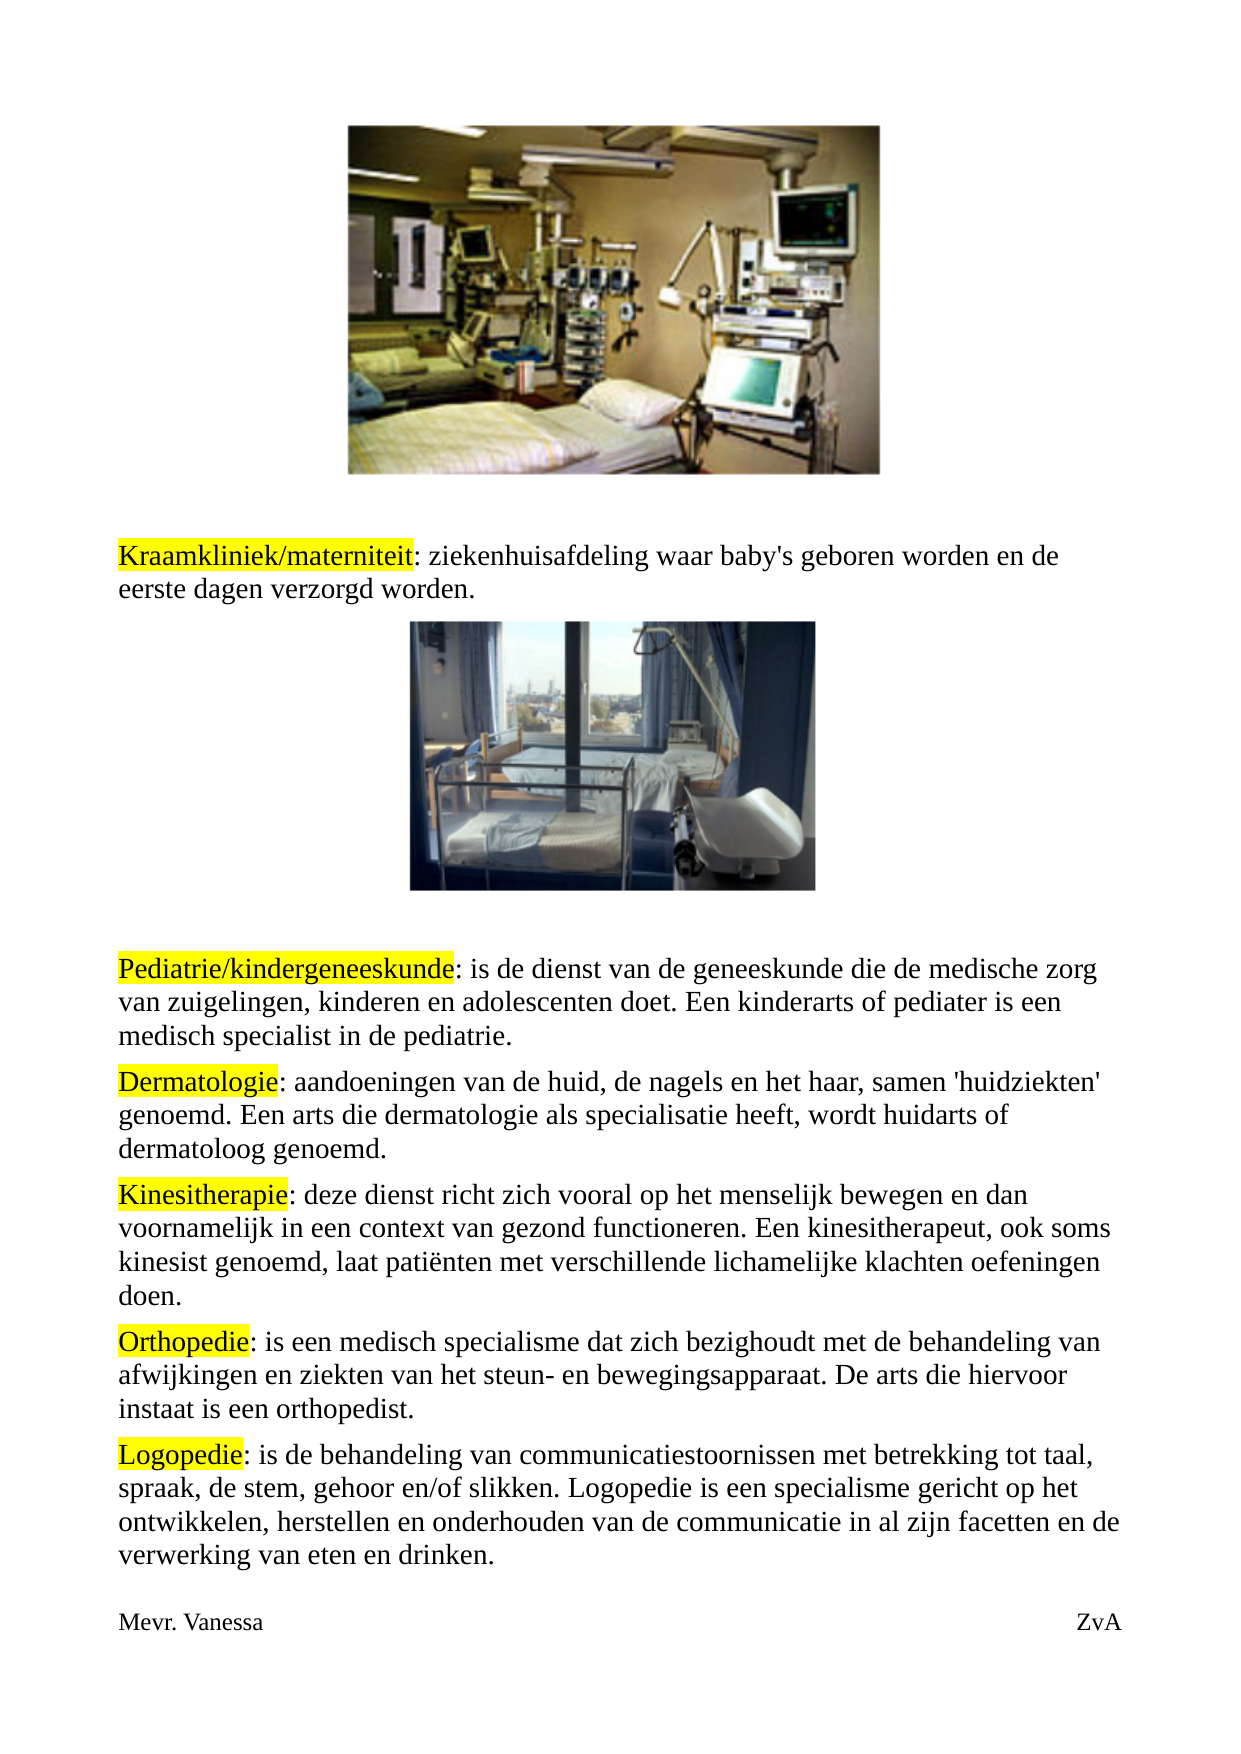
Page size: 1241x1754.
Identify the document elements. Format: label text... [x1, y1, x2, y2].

text Kraamkliniek/materniteit: ziekenhuisafdeling waar baby's geboren worden en de eerste dagen verzorgd worden. [118, 538, 1122, 605]
text Kinesitherapie: deze dienst richt zich vooral op het menselijk bewegen en dan voornamelijk in een context van gezond functioneren. Een kinesitherapeut, ook soms kinesist genoemd, laat patiënten met verschillende lichamelijke klachten oefeningen doen. [118, 1177, 1122, 1311]
text Dermatologie: aandoeningen van de huid, de nagels en het haar, samen 'huidziekten' genoemd. Een arts die dermatologie als specialisatie heeft, wordt huidarts of dermatoloog genoemd. [118, 1064, 1122, 1164]
text Pediatrie/kindergeneeskunde: is de dienst van de geneeskunde die de medische zorg van zuigelingen, kinderen en adolescenten doet. Een kinderarts of pediater is een medisch specialist in de pediatrie. [118, 951, 1122, 1051]
text Orthopedie: is een medisch specialisme dat zich bezighoudt met de behandeling van afwijkingen en ziekten van het steun- en bewegingsapparaat. De arts die hiervoor instaat is een orthopedist. [118, 1324, 1122, 1424]
picture [379, 617, 861, 905]
picture [331, 118, 910, 492]
text Logopedie: is de behandeling van communicatiestoornissen met betrekking tot taal, spraak, de stem, gehoor en/of slikken. Logopedie is een specialisme gericht op het ontwikkelen, herstellen en onderhouden van de communicatie in al zijn facetten en de verwerking van eten en drinken. [118, 1437, 1122, 1571]
